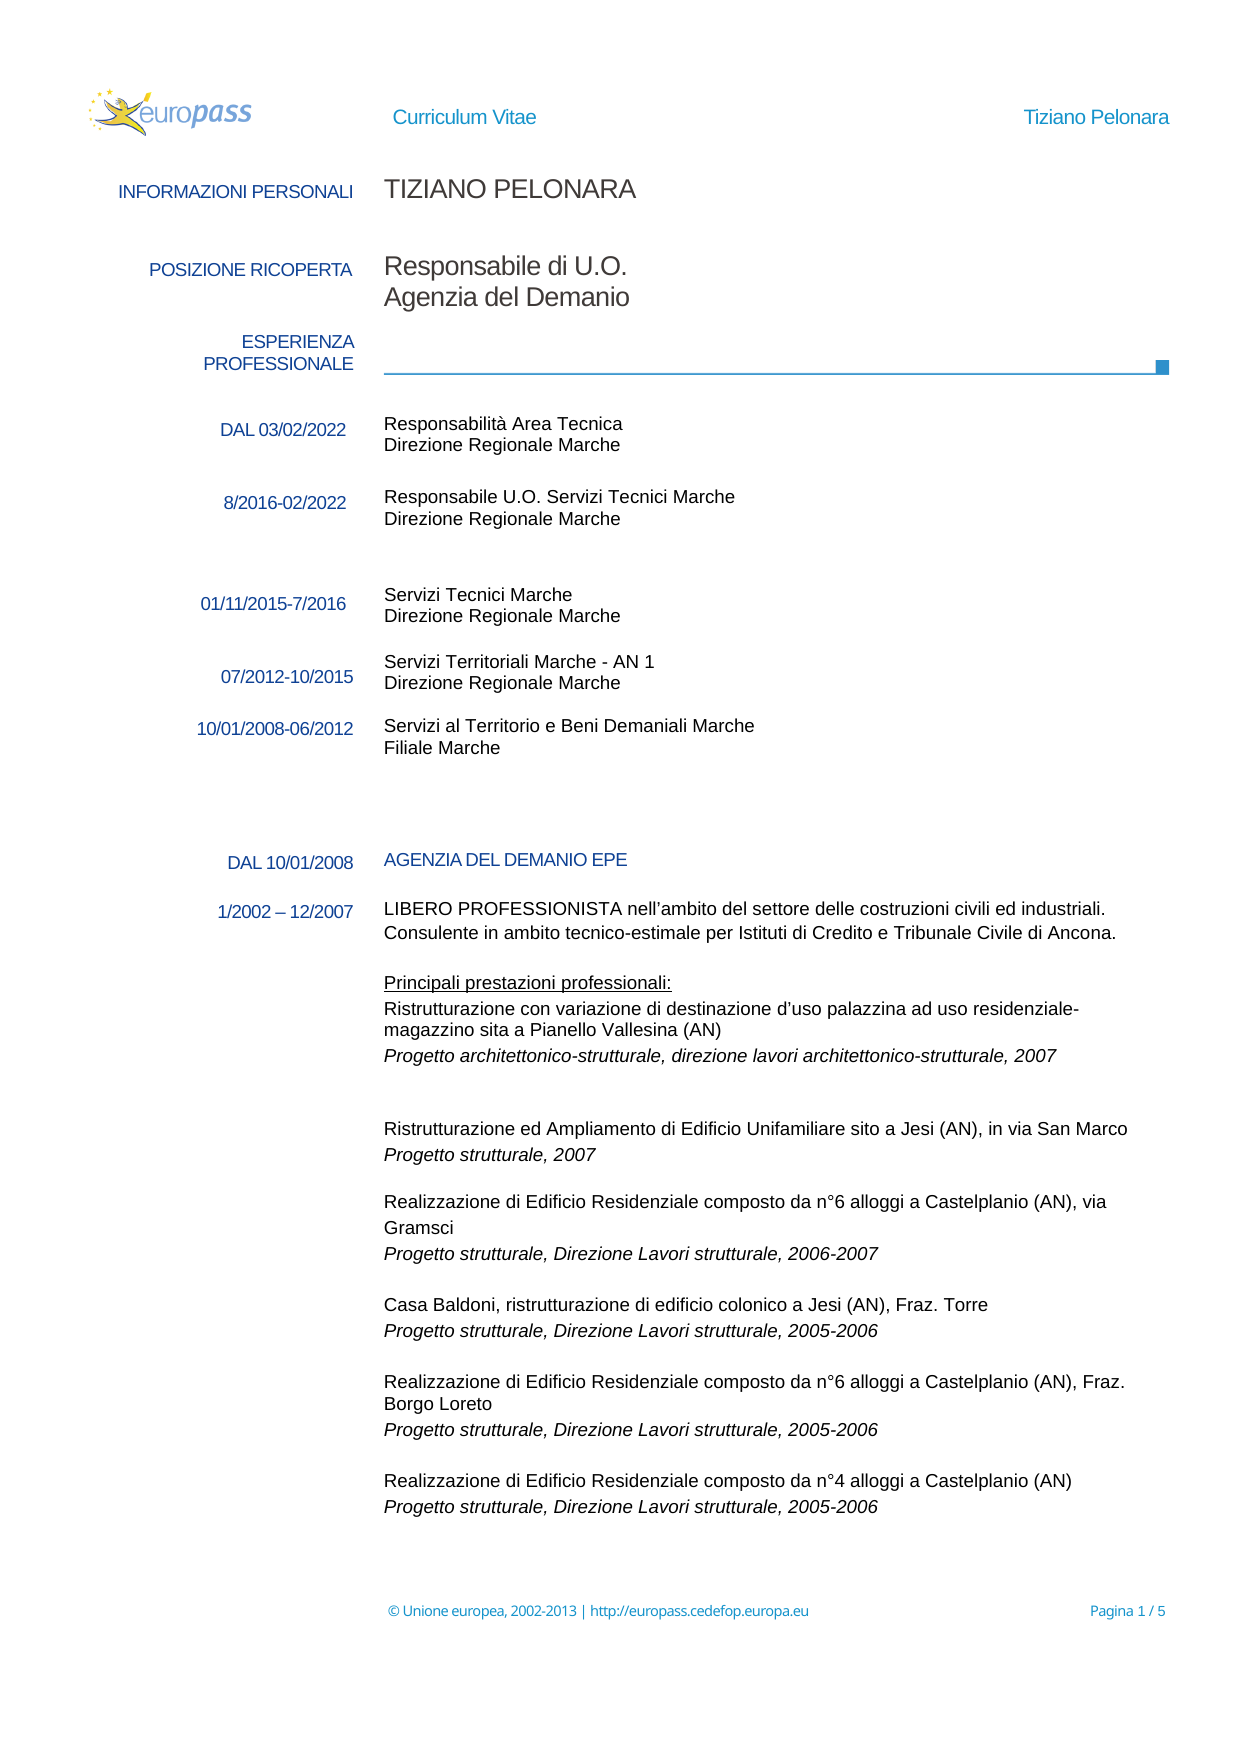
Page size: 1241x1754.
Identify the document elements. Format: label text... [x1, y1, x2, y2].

table_header Responsabile U.O. Servizi Tecnici Marche Direzione Regionale Marche [384, 456, 1169, 559]
table_header POSIZIONE RICOPERTA [89, 250, 384, 312]
table_cell [1169, 1292, 1240, 1369]
table_header Responsabile di U.O. Agenzia del Demanio [384, 250, 1169, 312]
table_cell LIBERO PROFESSIONISTA nell’ambito del settore delle costruzioni civili ed industriali. Consulente in ambito tecnico-estimale per Istituti di Credito e Tribunale Civile di Ancona. [384, 898, 1169, 945]
table_cell [89, 1116, 384, 1189]
table_cell [1169, 1116, 1240, 1189]
table_cell [1169, 1468, 1240, 1545]
table_header TIZIANO PELONARA [384, 171, 1169, 207]
table_cell [1169, 898, 1240, 945]
table_header [384, 331, 1169, 372]
table_header 07/2012-10/2015 [89, 614, 384, 715]
table_cell [89, 1292, 384, 1369]
table_cell [89, 1468, 384, 1545]
table_cell [89, 970, 384, 1116]
table_header Responsabilità Area Tecnica Direzione Regionale Marche [384, 413, 1169, 456]
table_header ESPERIENZA PROFESSIONALE [89, 331, 384, 374]
table_cell 1/2002 – 12/2007 [89, 898, 384, 945]
table_cell Agenzia del Demanio EPE [384, 849, 1169, 898]
table_cell [1169, 1189, 1240, 1292]
table_cell Realizzazione di Edificio Residenziale composto da n°6 alloggi a Castelplanio (AN), via Gramsci Progetto strutturale, Direzione Lavori strutturale, 2006-2007 [384, 1189, 1169, 1292]
table_cell Dal 10/01/2008 [89, 849, 384, 898]
table_cell [89, 945, 384, 970]
table_cell Realizzazione di Edificio Residenziale composto da n°6 alloggi a Castelplanio (AN), Fraz. Borgo Loreto Progetto strutturale, Direzione Lavori strutturale, 2005-2006 [384, 1369, 1169, 1468]
table_header Servizi Territoriali Marche - AN 1 Direzione Regionale Marche [384, 651, 1169, 715]
table_cell Ristrutturazione ed Ampliamento di Edificio Unifamiliare sito a Jesi (AN), in via San Marco Progetto strutturale, 2007 [384, 1116, 1169, 1189]
table_cell [1169, 1369, 1240, 1468]
table_cell [89, 207, 1169, 230]
table_cell [1169, 715, 1240, 849]
table_header dal 03/02/2022 8/2016-02/2022 [89, 413, 384, 516]
table_cell Casa Baldoni, ristrutturazione di edificio colonico a Jesi (AN), Fraz. Torre Progetto strutturale, Direzione Lavori strutturale, 2005-2006 [384, 1292, 1169, 1369]
table_cell [384, 945, 1169, 970]
table_cell [1169, 970, 1240, 1116]
table_header [1169, 413, 1240, 715]
table_cell [1169, 849, 1240, 898]
table_cell Realizzazione di Edificio Residenziale composto da n°4 alloggi a Castelplanio (AN) Progetto strutturale, Direzione Lavori strutturale, 2005-2006 [384, 1468, 1169, 1545]
table_cell [89, 1369, 384, 1468]
table_cell 10/01/2008-06/2012 [89, 715, 384, 849]
table_cell Principali prestazioni professionali: Ristrutturazione con variazione di destinazione d’uso palazzina ad uso residenziale-magazzino sita a Pianello Vallesina (AN) Progetto architettonico-strutturale, direzione lavori architettonico-strutturale, 2007 [384, 970, 1169, 1116]
table_header INFORMAZIONI PERSONALI [89, 171, 384, 207]
table_cell 01/11/2015-7/2016 [89, 516, 384, 614]
table_cell Servizi al Territorio e Beni Demaniali Marche Filiale Marche [384, 715, 1169, 849]
table_cell [1169, 945, 1240, 970]
table_cell Servizi Tecnici Marche Direzione Regionale Marche [384, 560, 1169, 651]
table_cell [89, 1189, 384, 1292]
